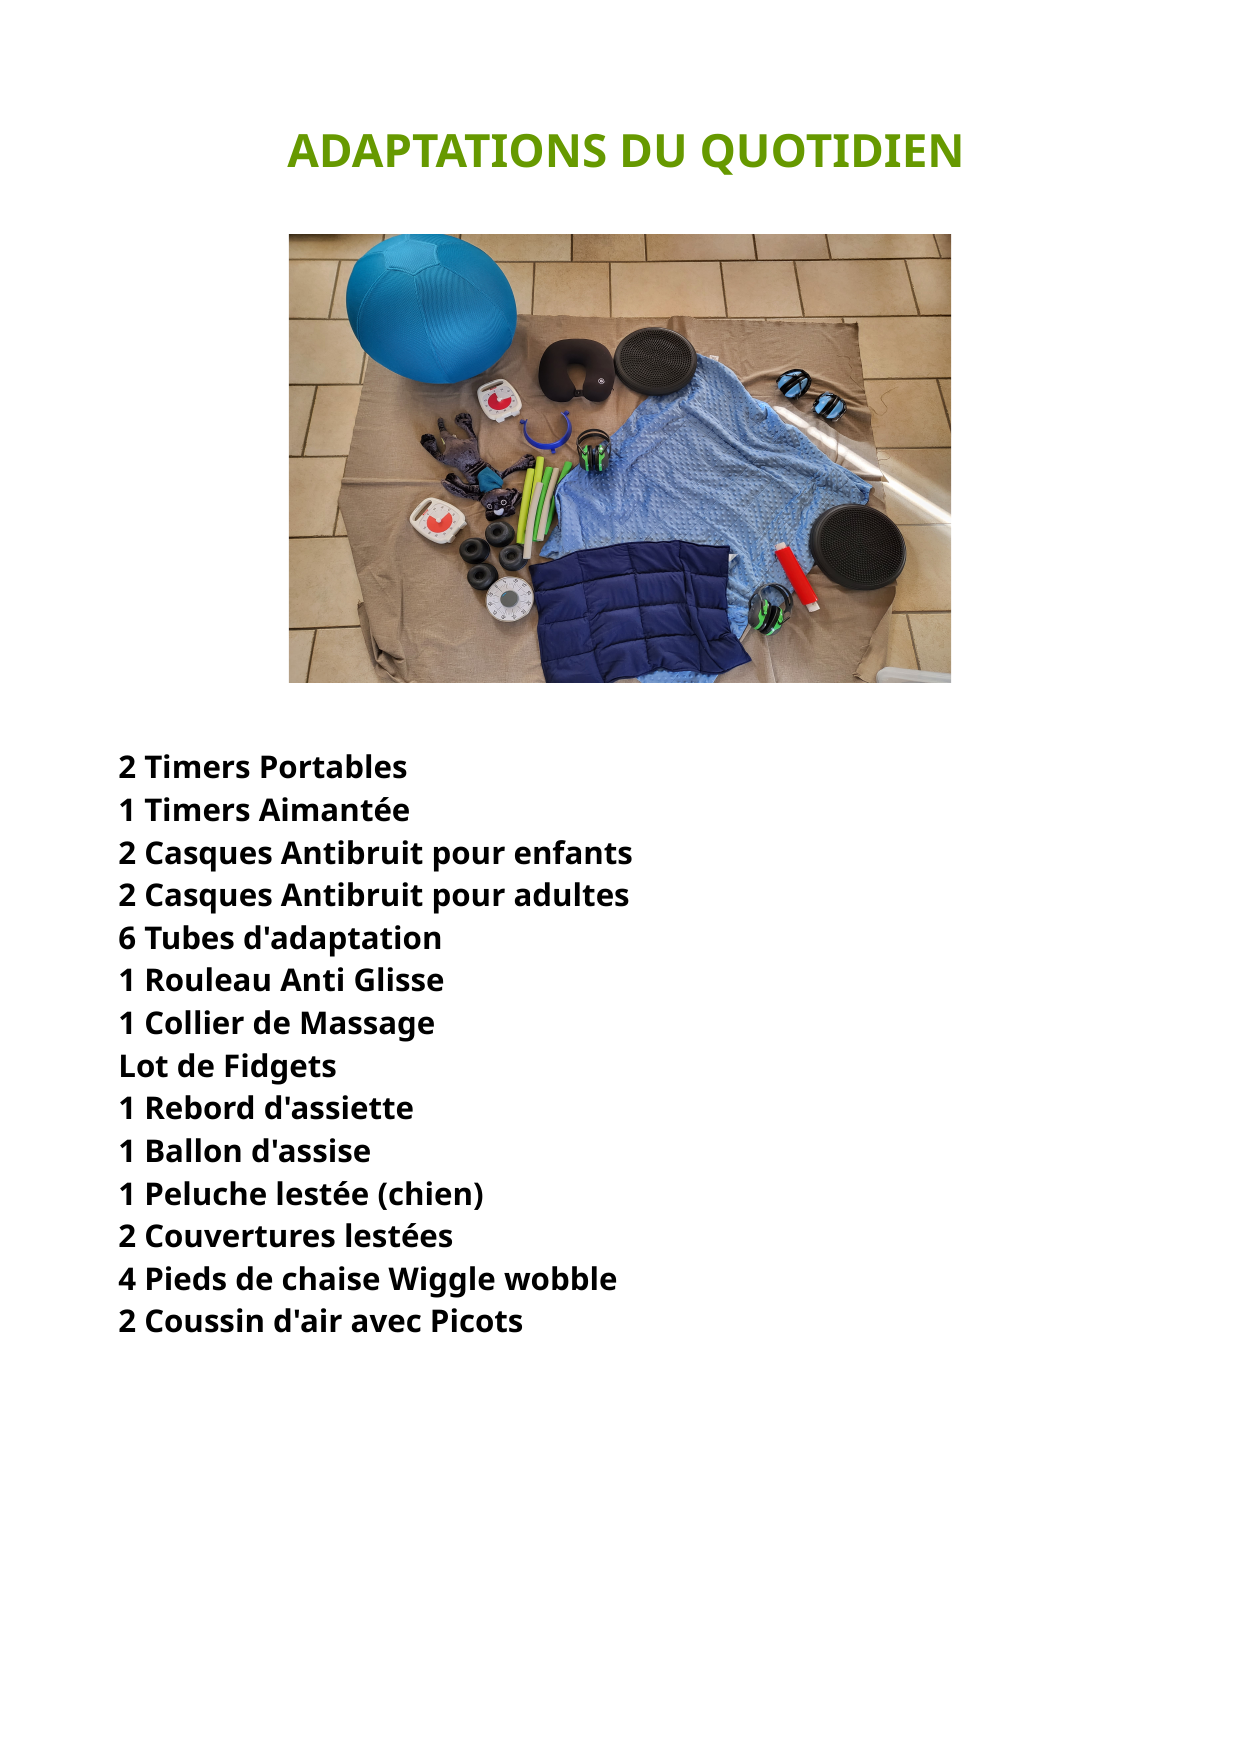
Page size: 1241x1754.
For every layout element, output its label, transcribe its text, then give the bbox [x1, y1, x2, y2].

text 1 Rouleau Anti Glisse [118, 958, 1122, 1001]
text 2 Casques Antibruit pour adultes [118, 873, 1122, 916]
text 1 Timers Aimantée [118, 788, 1122, 831]
text ADAPTATIONS DU QUOTIDIEN [118, 118, 1122, 181]
text 2 Couvertures lestées [118, 1214, 1122, 1257]
text 2 Casques Antibruit pour enfants [118, 831, 1122, 873]
text 2 Timers Portables [118, 745, 1122, 788]
text 1 Collier de Massage [118, 1001, 1122, 1044]
text Lot de Fidgets [118, 1044, 1122, 1086]
text 1 Peluche lestée (chien) [118, 1171, 1122, 1214]
picture [288, 234, 952, 683]
text 4 Pieds de chaise Wiggle wobble [118, 1257, 1122, 1299]
text 1 Rebord d'assiette [118, 1086, 1122, 1129]
text 1 Ballon d'assise [118, 1129, 1122, 1171]
text 2 Coussin d'air avec Picots [118, 1299, 1122, 1342]
text 6 Tubes d'adaptation [118, 916, 1122, 958]
